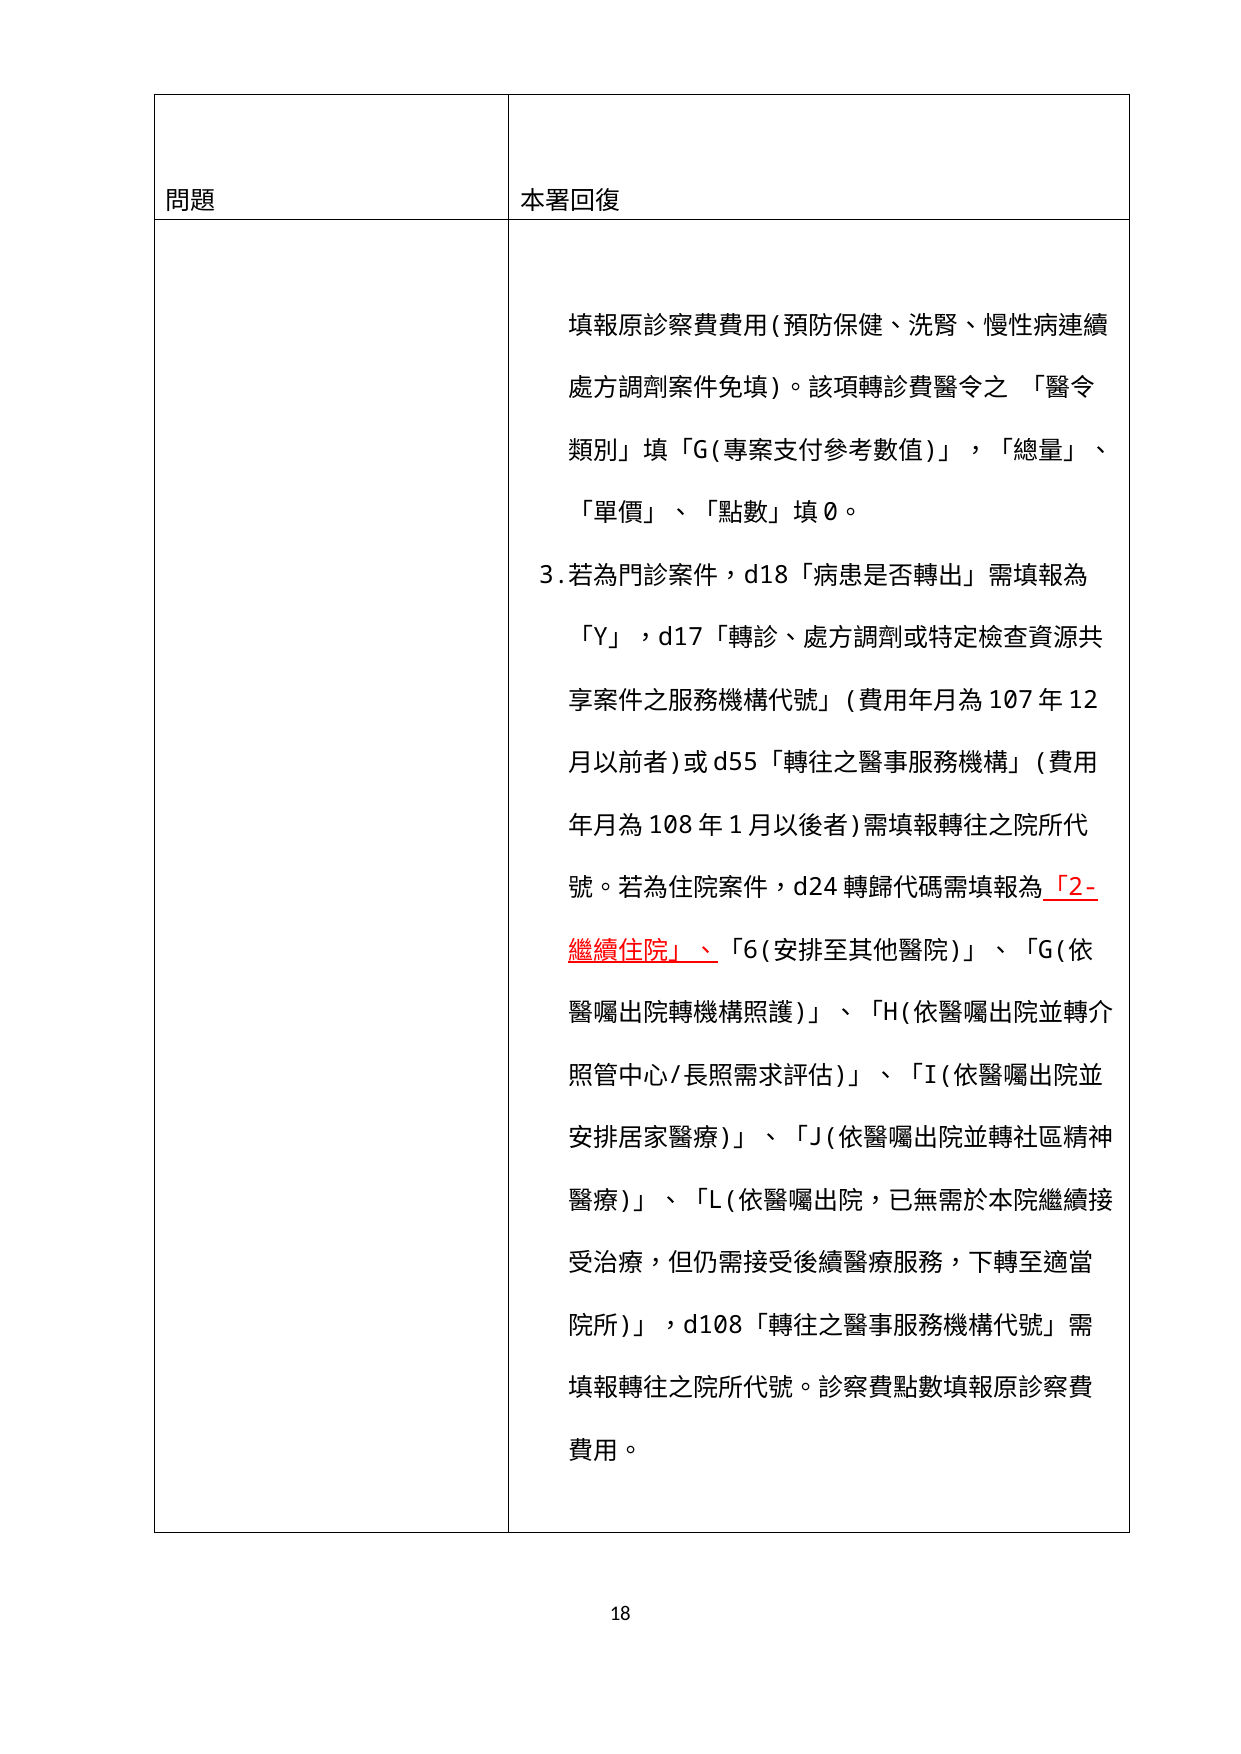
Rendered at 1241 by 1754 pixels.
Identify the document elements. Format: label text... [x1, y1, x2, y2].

table_header 本署回復 [509, 95, 1129, 219]
table_cell 填報原診察費費用(預防保健、洗腎、慢性病連續處方調劑案件免填)。該項轉診費醫令之 「醫令類別」填「G(專案支付參考數值)」，「總量」、「單價」、「點數」填0。 3.若為門診案件，d18「病患是否轉出」需填報為「Y」，d17「轉診、處方調劑或特定檢查資源共享案件之服務機構代號」(費用年月為107年12月以前者)或d55「轉往之醫事服務機構」(費用年月為108年1月以後者)需填報轉往之院所代號。若為住院案件，d24轉歸代碼需填報為「2-繼續住院」、「6(安排至其他醫院)」、「G(依醫囑出院轉機構照護)」、「H(依醫囑出院並轉介照管中心/長照需求評估)」、「I(依醫囑出院並安排居家醫療)」、「J(依醫囑出院並轉社區精神醫療)」、「L(依醫囑出院，已無需於本院繼續接受治療，但仍需接受後續醫療服務，下轉至適當院所)」，d108「轉往之醫事服務機構代號」需填報轉往之院所代號。診察費點數填報原診察費費用。 [509, 220, 1129, 1532]
table_header 問題 [155, 95, 508, 219]
table_cell [155, 220, 508, 1532]
